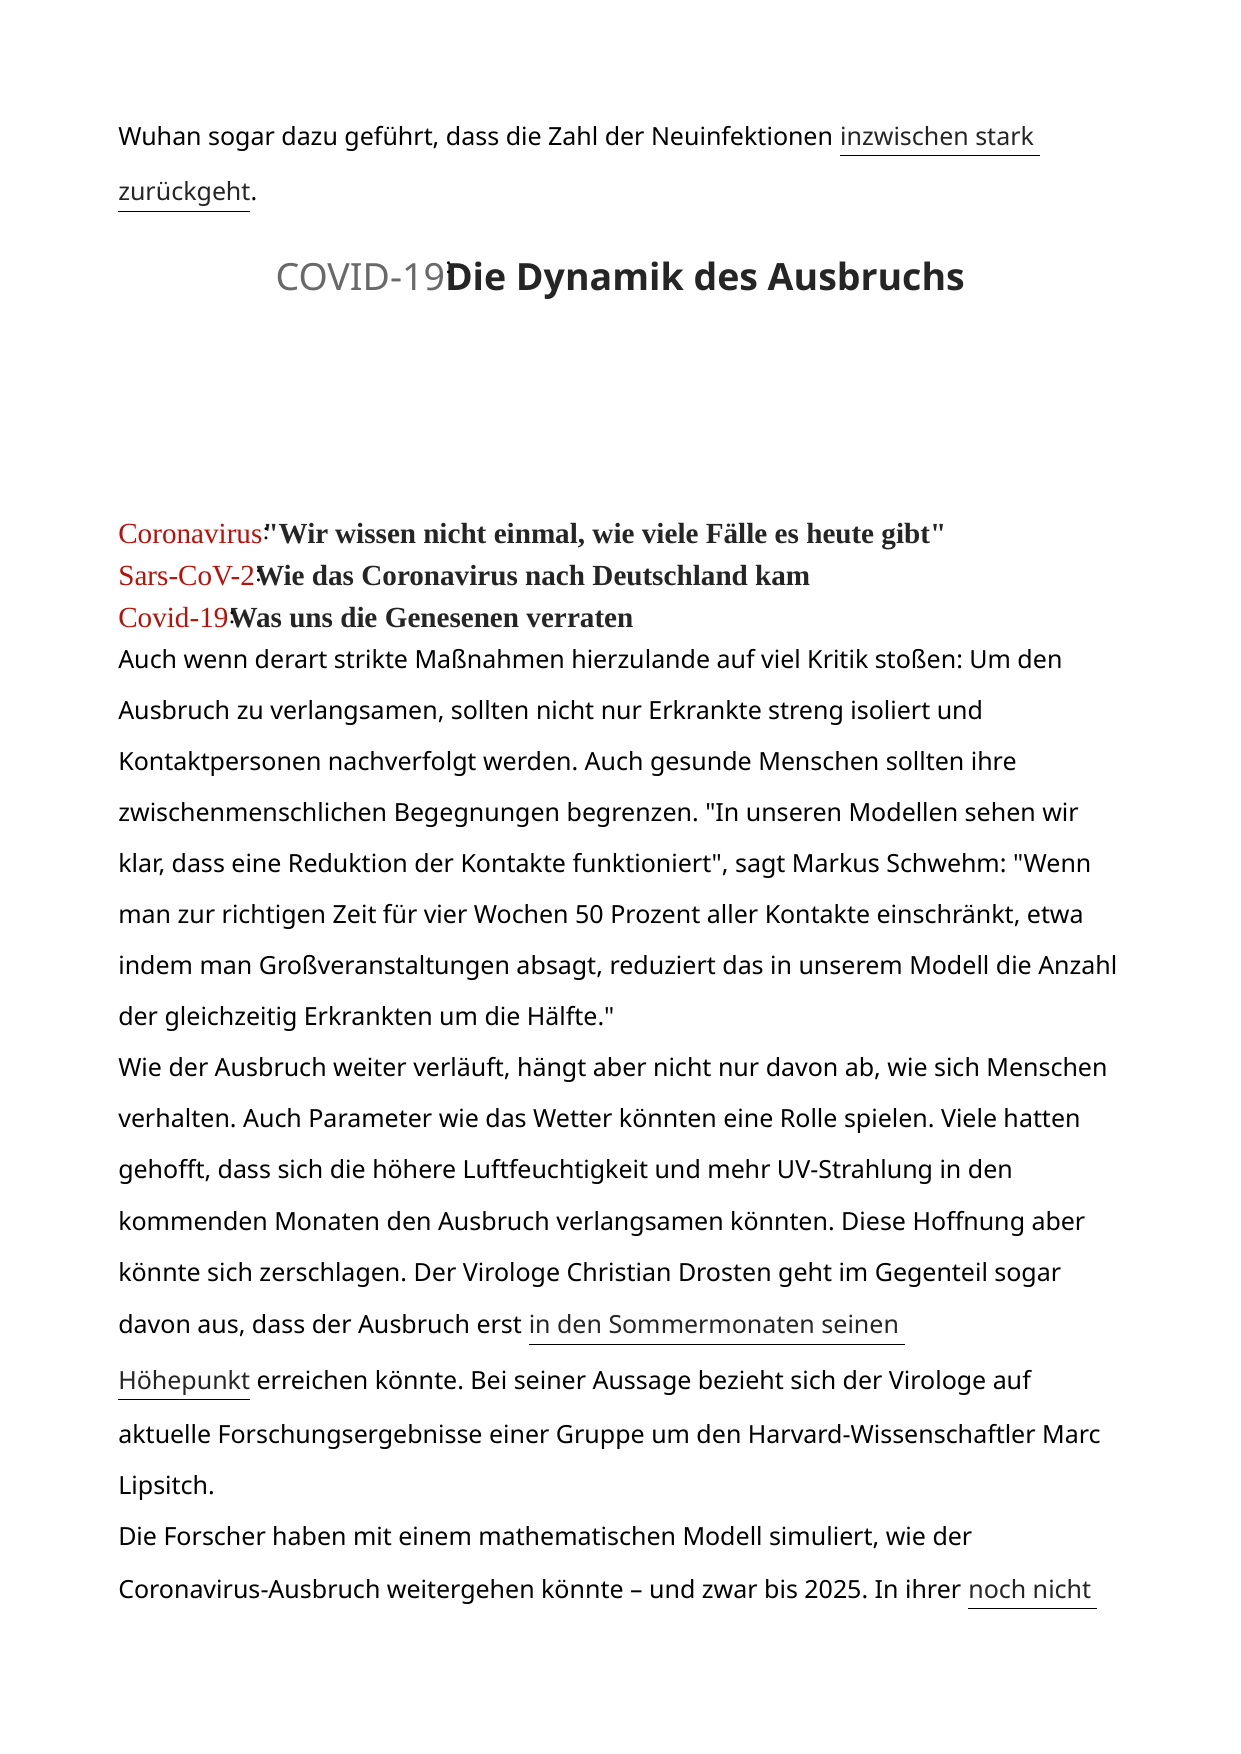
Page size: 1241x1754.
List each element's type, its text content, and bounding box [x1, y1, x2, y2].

text Wuhan sogar dazu geführt, dass die Zahl der Neuinfektionen inzwischen stark zurückgeht. [118, 118, 1122, 211]
text Auch wenn derart strikte Maßnahmen hierzulande auf viel Kritik stoßen: Um den Ausbruch zu verlangsamen, sollten nicht nur Erkrankte streng isoliert und Kontaktpersonen nachverfolgt werden. Auch gesunde Menschen sollten ihre zwischenmenschlichen Begegnungen begrenzen. "In unseren Modellen sehen wir klar, dass eine Reduktion der Kontakte funktioniert", sagt Markus Schwehm: "Wenn man zur richtigen Zeit für vier Wochen 50 Prozent aller Kontakte einschränkt, etwa indem man Großveranstaltungen absagt, reduziert das in unserem Modell die Anzahl der gleichzeitig Erkrankten um die Hälfte." [118, 642, 1122, 1033]
text Die Forscher haben mit einem mathematischen Modell simuliert, wie der Coronavirus-Ausbruch weitergehen könnte – und zwar bis 2025. In ihrer noch nicht [118, 1519, 1122, 1608]
text Wie der Ausbruch weiter verläuft, hängt aber nicht nur davon ab, wie sich Menschen verhalten. Auch Parameter wie das Wetter könnten eine Rolle spielen. Viele hatten gehofft, dass sich die höhere Luftfeuchtigkeit und mehr UV-Strahlung in den kommenden Monaten den Ausbruch verlangsamen könnten. Diese Hoffnung aber könnte sich zerschlagen. Der Virologe Christian Drosten geht im Gegenteil sogar davon aus, dass der Ausbruch erst in den Sommermonaten seinen Höhepunkt erreichen könnte. Bei seiner Aussage bezieht sich der Virologe auf aktuelle Forschungsergebnisse einer Gruppe um den Harvard-Wissenschaftler Marc Lipsitch. [118, 1050, 1122, 1502]
subtitle Sars-CoV-2Wie das Coronavirus nach Deutschland kam [118, 558, 1122, 592]
subtitle Coronavirus"Wir wissen nicht einmal, wie viele Fälle es heute gibt" [118, 516, 1122, 550]
subtitle COVID-19Die Dynamik des Ausbruchs [118, 250, 1122, 301]
subtitle Covid-19Was uns die Genesenen verraten [118, 600, 1122, 633]
